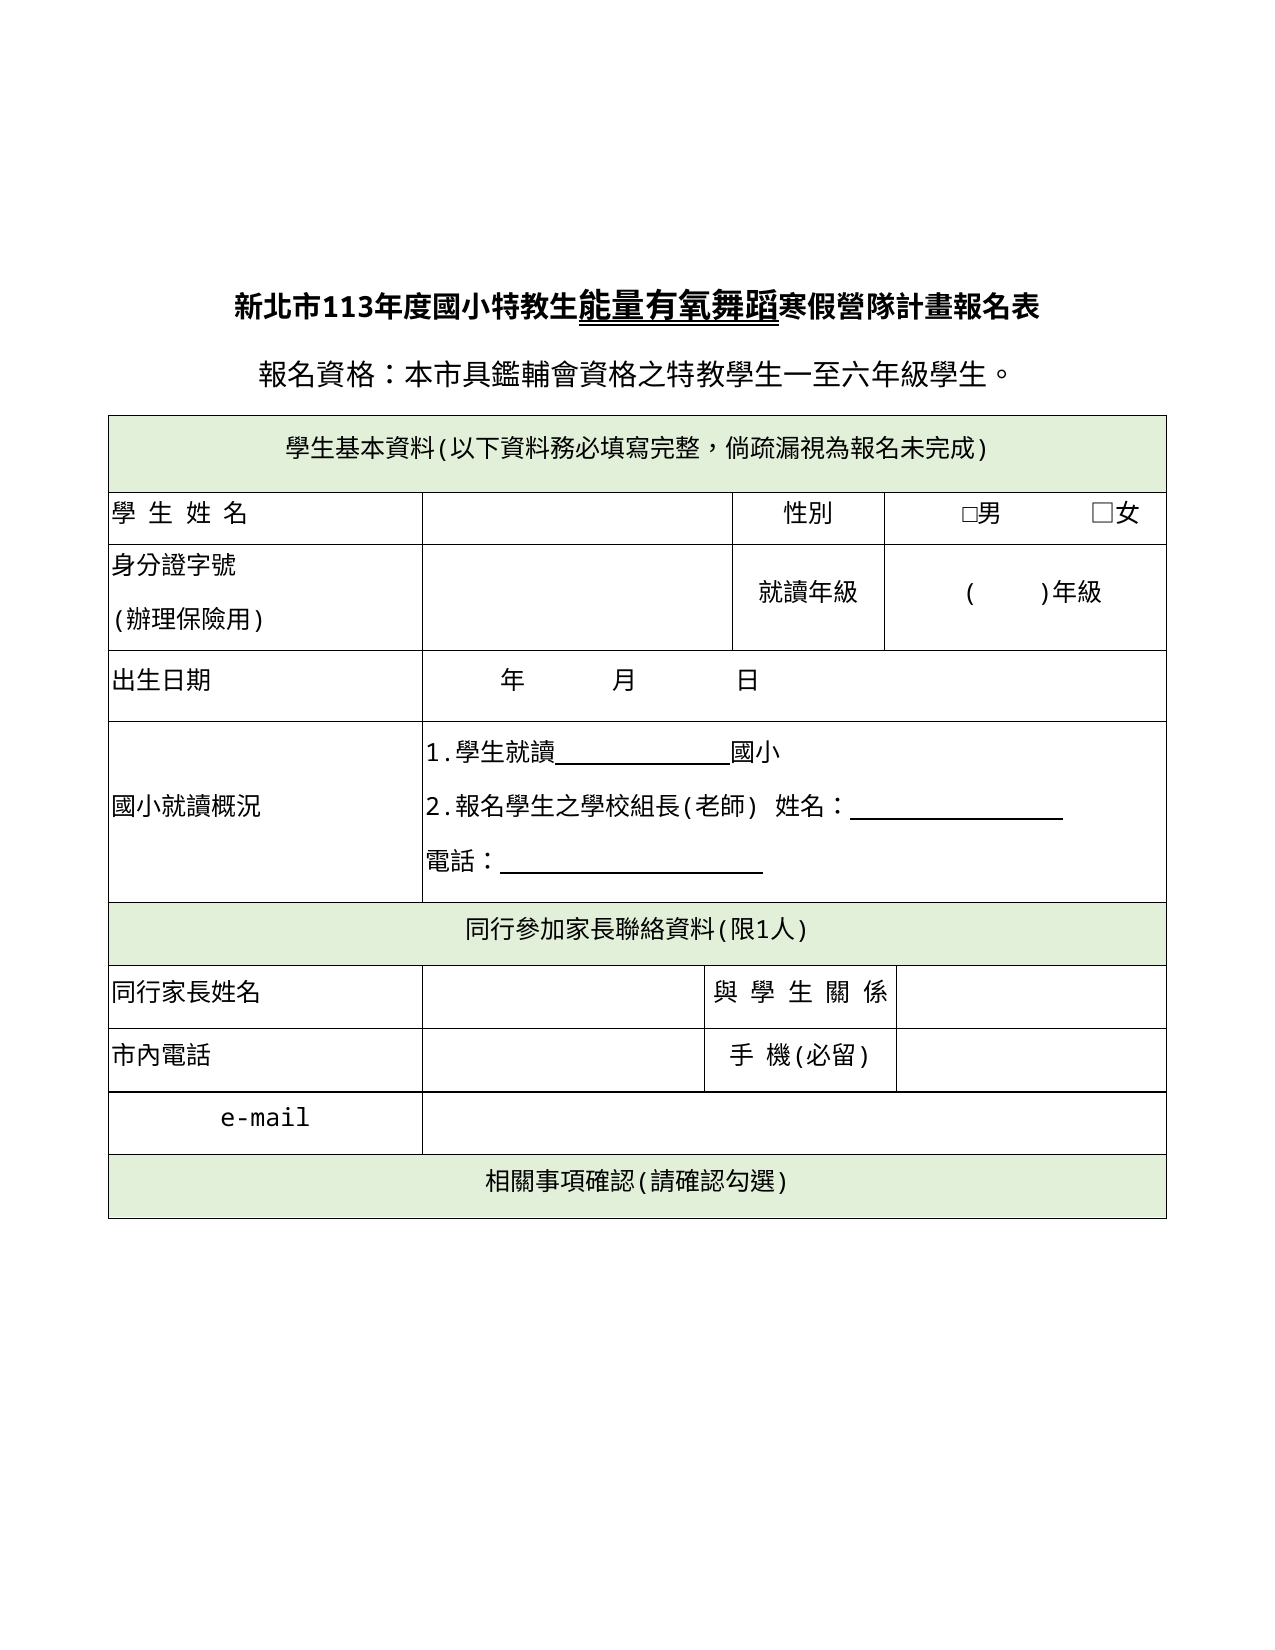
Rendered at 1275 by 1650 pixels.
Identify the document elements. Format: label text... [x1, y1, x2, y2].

table_cell 市內電話 [109, 1029, 422, 1091]
table_cell [897, 966, 1166, 1028]
table_cell 性別 [733, 493, 884, 544]
table_cell 1.學生就讀 國小 2.報名學生之學校組長(老師) 姓名： 電話： [423, 722, 1166, 902]
table_cell 同行參加家長聯絡資料(限1人) [109, 903, 1166, 965]
table_cell 年 月 日 [423, 651, 1166, 721]
text 新北市113年度國小特教生能量有氧舞蹈寒假營隊計畫報名表 [187, 279, 1087, 327]
text 報名資格：本市具鑑輔會資格之特教學生一至六年級學生。 [187, 351, 1087, 394]
table_cell 學 生 姓 名 [109, 493, 422, 544]
table_cell □男 □女 [885, 493, 1166, 544]
table_cell [423, 545, 732, 650]
table_cell [423, 1029, 704, 1091]
table_cell 出生日期 [109, 651, 422, 721]
table_cell 身分證字號 (辦理保險用) [109, 545, 422, 650]
table_cell e-mail [109, 1093, 422, 1154]
table_cell [897, 1029, 1166, 1091]
table_cell [423, 966, 704, 1028]
table_cell 同行家長姓名 [109, 966, 422, 1028]
table_cell ( )年級 [885, 545, 1166, 650]
table_cell [423, 1093, 1166, 1154]
table_cell 相關事項確認(請確認勾選) [109, 1155, 1166, 1217]
table_header 學生基本資料(以下資料務必填寫完整，倘疏漏視為報名未完成) [109, 416, 1166, 492]
table_cell 國小就讀概況 [109, 722, 422, 902]
table_cell 手 機(必留) [705, 1029, 896, 1091]
table_cell 與 學 生 關 係 [705, 966, 896, 1028]
table_cell [423, 493, 732, 544]
table_cell 就讀年級 [733, 545, 884, 650]
